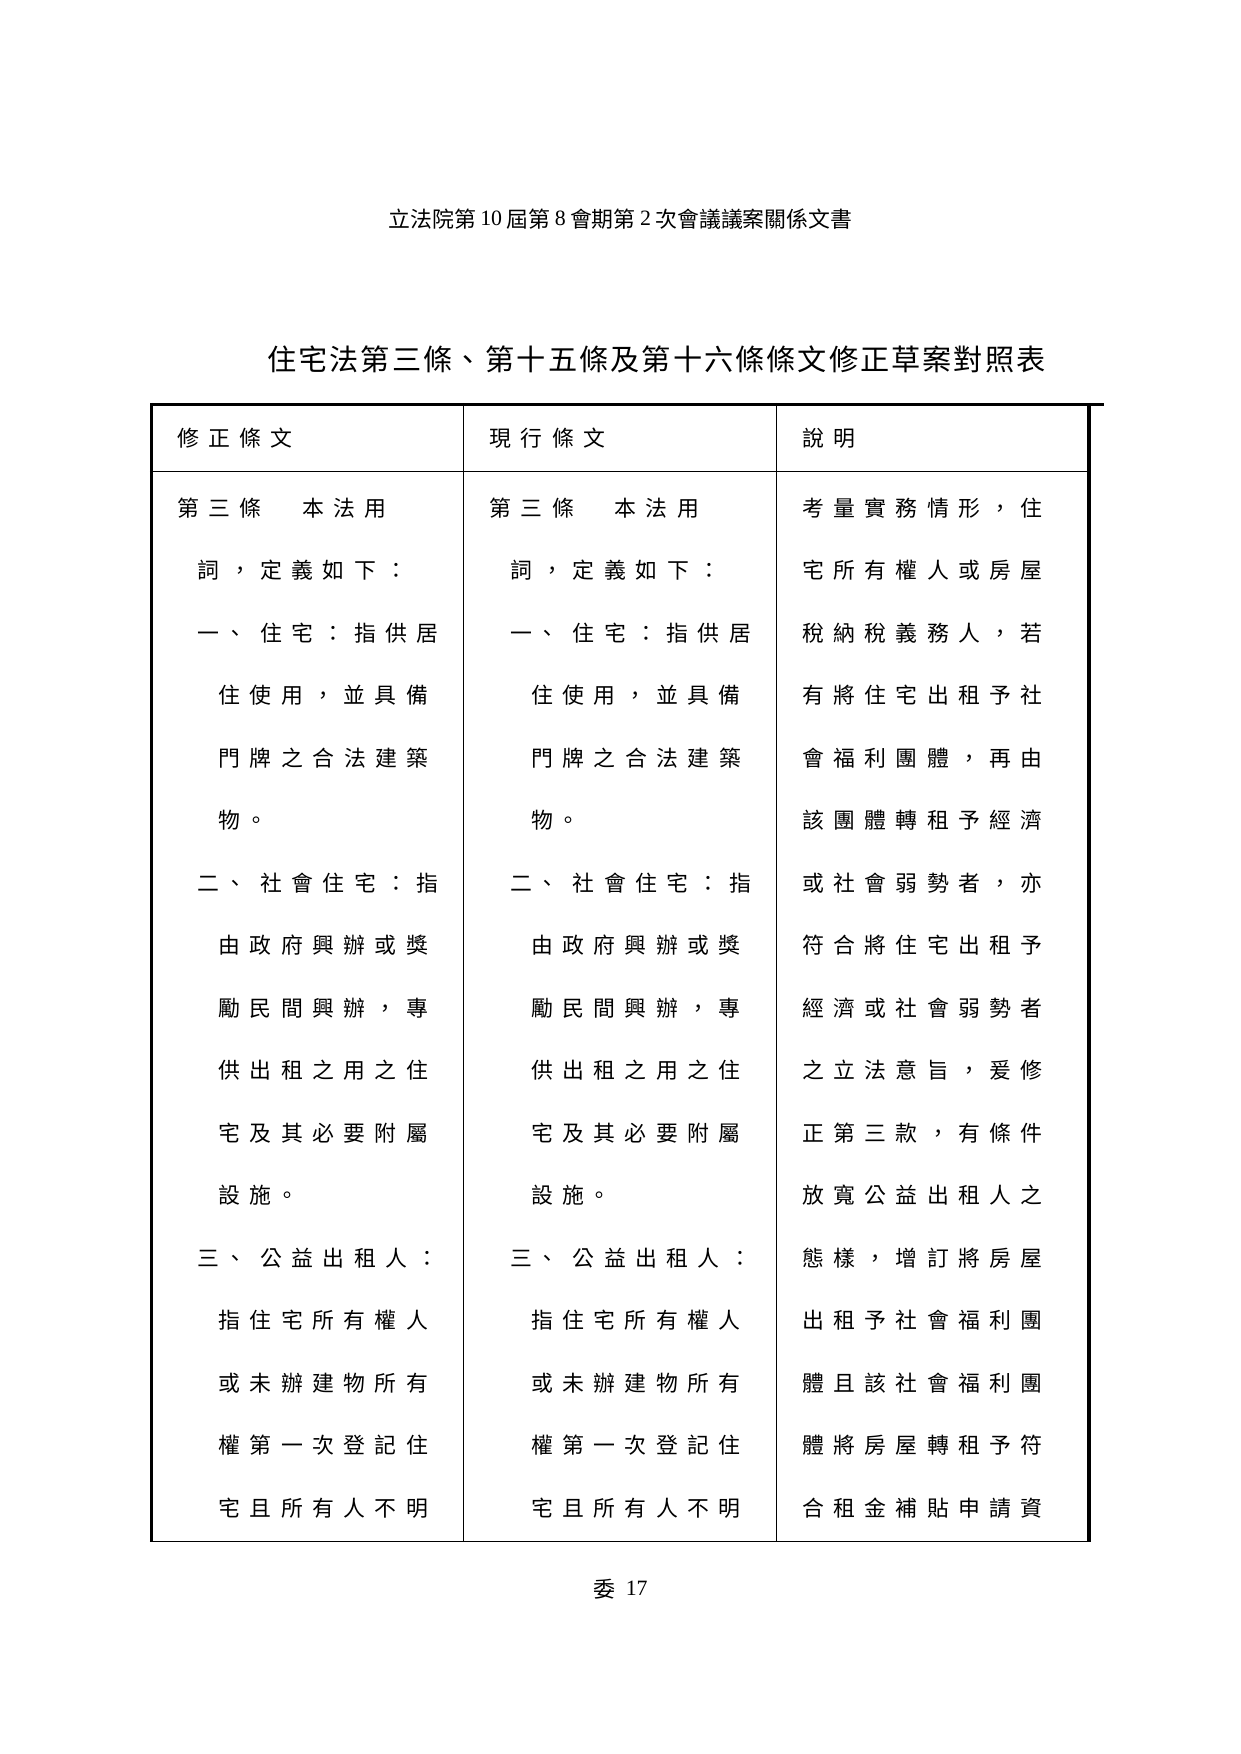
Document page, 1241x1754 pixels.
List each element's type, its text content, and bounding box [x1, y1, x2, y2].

table_header 住宅法第三條、第十五條及第十六條條文修正草案對照表 [151, 313, 1089, 403]
table_cell 說明 [777, 406, 1087, 471]
table_cell 考量實務情形，住宅所有權人或房屋稅納稅義務人，若有將住宅出租予社會福利團體，再由該團體轉租予經濟或社會弱勢者，亦符合將住宅出租予經濟或社會弱勢者之立法意旨，爰修正第三款，有條件放寬公益出租人之態樣，增訂將房屋出租予社會福利團體且該社會福利團體將房屋轉租予符合租金補貼申請資 [777, 472, 1087, 1541]
table_cell 現行條文 [464, 406, 776, 471]
table_cell 第三條 本法用詞，定義如下： 一、住宅：指供居住使用，並具備門牌之合法建築物。 二、社會住宅：指由政府興辦或獎勵民間興辦，專供出租之用之住宅及其必要附屬設施。 三、公益出租人：指住宅所有權人或未辦建物所有權第一次登記住宅且所有人不明 [153, 472, 463, 1541]
table_cell 第三條 本法用詞，定義如下： 一、住宅：指供居住使用，並具備門牌之合法建築物。 二、社會住宅：指由政府興辦或獎勵民間興辦，專供出租之用之住宅及其必要附屬設施。 三、公益出租人：指住宅所有權人或未辦建物所有權第一次登記住宅且所有人不明 [464, 472, 776, 1541]
table_cell 修正條文 [153, 406, 463, 471]
